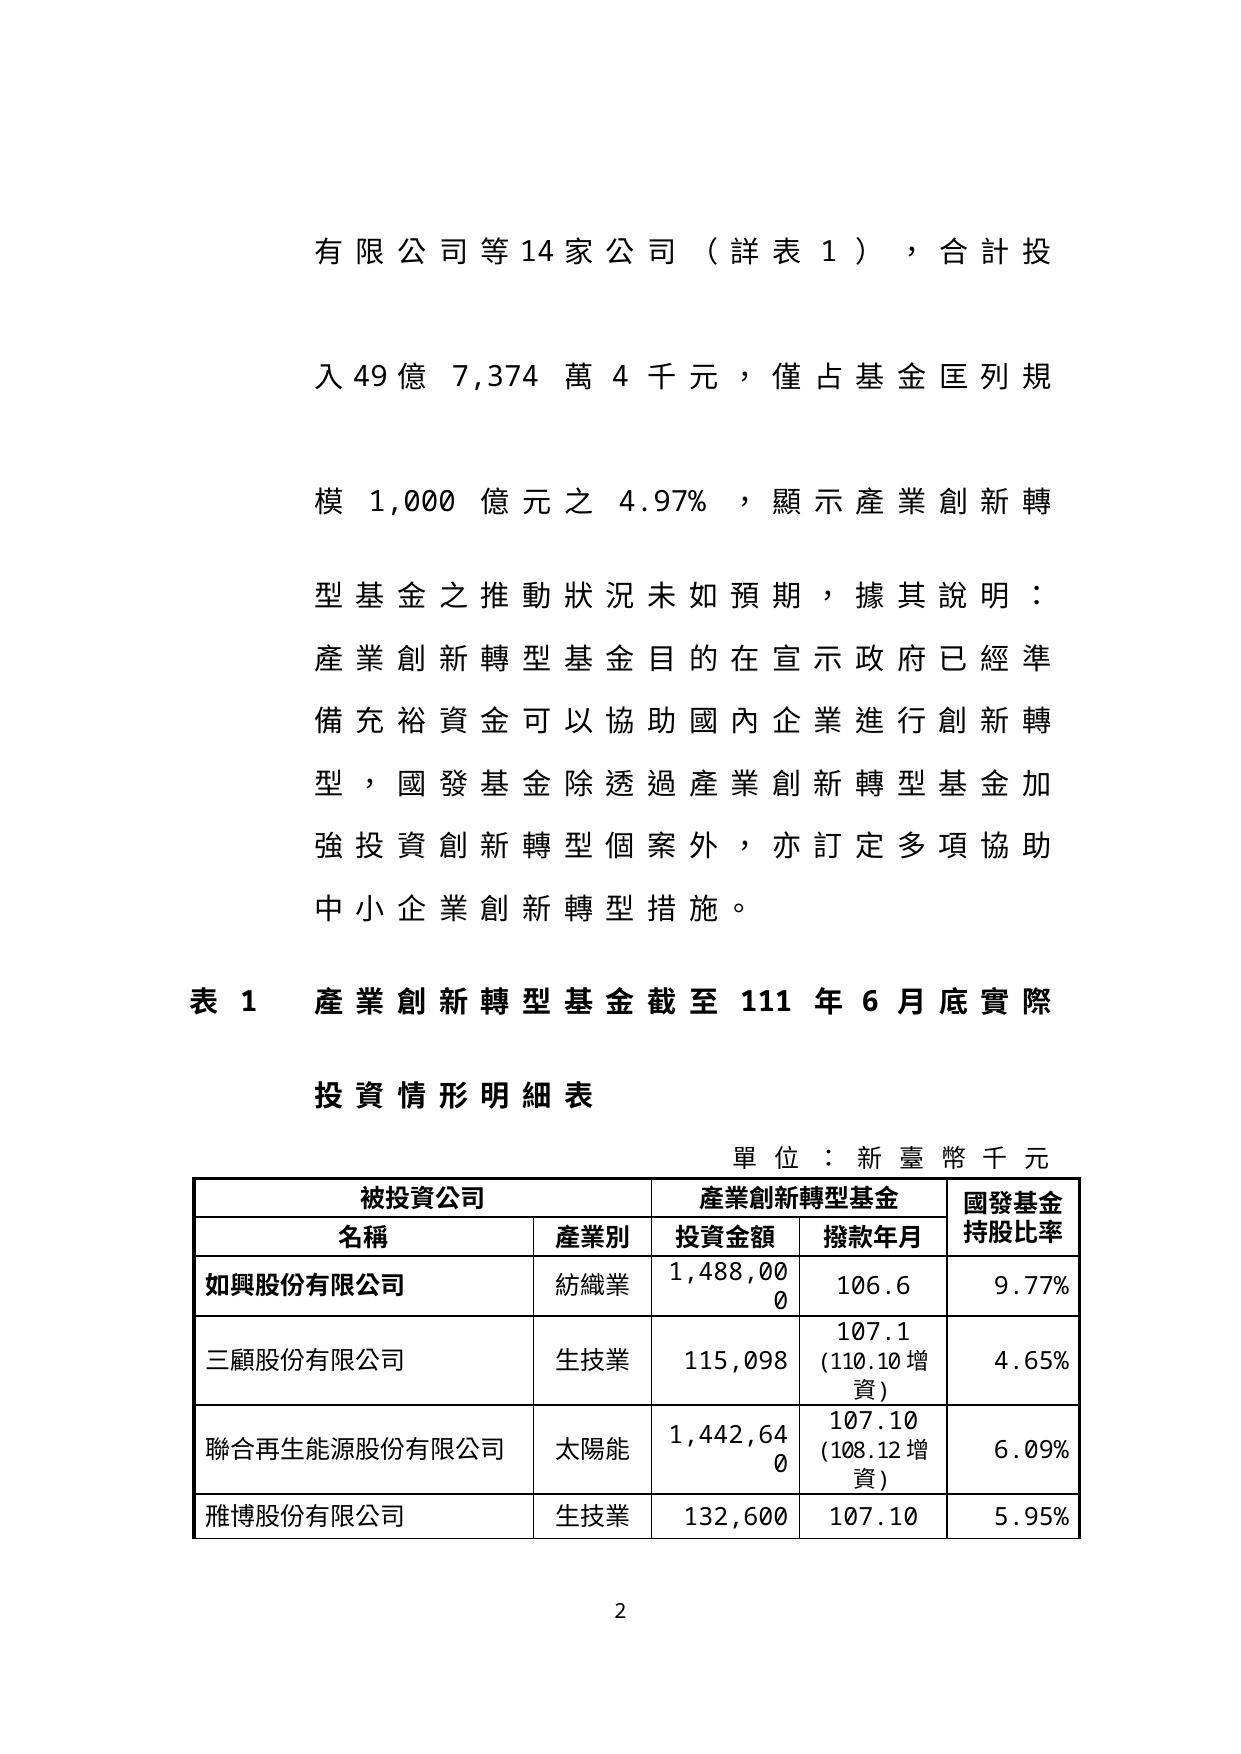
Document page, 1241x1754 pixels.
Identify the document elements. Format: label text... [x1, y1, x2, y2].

table_cell 132,600 [652, 1495, 799, 1537]
table_cell 撥款年月 [800, 1218, 946, 1255]
text 有限公司等14家公司（詳表1），合計投入49億7,374萬4千元，僅占基金匡列規模1,000億元之4.97%，顯示產業創新轉型基金之推動狀況未如預期，據其說明：產業創新轉型基金目的在宣示政府已經準備充裕資金可以協助國內企業進行創新轉型，國發基金除透過產業創新轉型基金加強投資創新轉型個案外，亦訂定多項協助中小企業創新轉型措施。 [271, 177, 1058, 927]
table_header 被投資公司 [196, 1180, 651, 1216]
text 表1 產業創新轉型基金截至111年6月底實際投資情形明細表 [182, 927, 1058, 1115]
table_cell 115,098 [652, 1317, 799, 1404]
table_cell 聯合再生能源股份有限公司 [196, 1406, 533, 1493]
table_cell 1,488,000 [652, 1257, 799, 1315]
table_cell 9.77% [948, 1257, 1078, 1315]
table_cell 生技業 [534, 1495, 651, 1537]
table_cell 106.6 [800, 1257, 946, 1315]
table_cell 107.10 (108.12增資) [800, 1406, 946, 1493]
table_cell 4.65% [948, 1317, 1078, 1404]
table_cell 107.10 [800, 1495, 946, 1537]
table_header 產業創新轉型基金 [652, 1180, 946, 1216]
table_cell 太陽能 [534, 1406, 651, 1493]
table_cell 5.95% [948, 1495, 1078, 1537]
text 單位：新臺幣千元 [180, 1115, 1058, 1177]
table_cell 107.1 (110.10增資) [800, 1317, 946, 1404]
table_cell 1,442,640 [652, 1406, 799, 1493]
table_cell 生技業 [534, 1317, 651, 1404]
table_cell 紡織業 [534, 1257, 651, 1315]
table_cell 如興股份有限公司 [196, 1257, 533, 1315]
table_cell 6.09% [948, 1406, 1078, 1493]
table_cell 雃博股份有限公司 [196, 1495, 533, 1537]
table_header 國發基金 持股比率 [948, 1180, 1078, 1255]
table_cell 名稱 [196, 1218, 533, 1255]
table_cell 投資金額 [652, 1218, 799, 1255]
table_cell 產業別 [534, 1218, 651, 1255]
table_cell 三顧股份有限公司 [196, 1317, 533, 1404]
